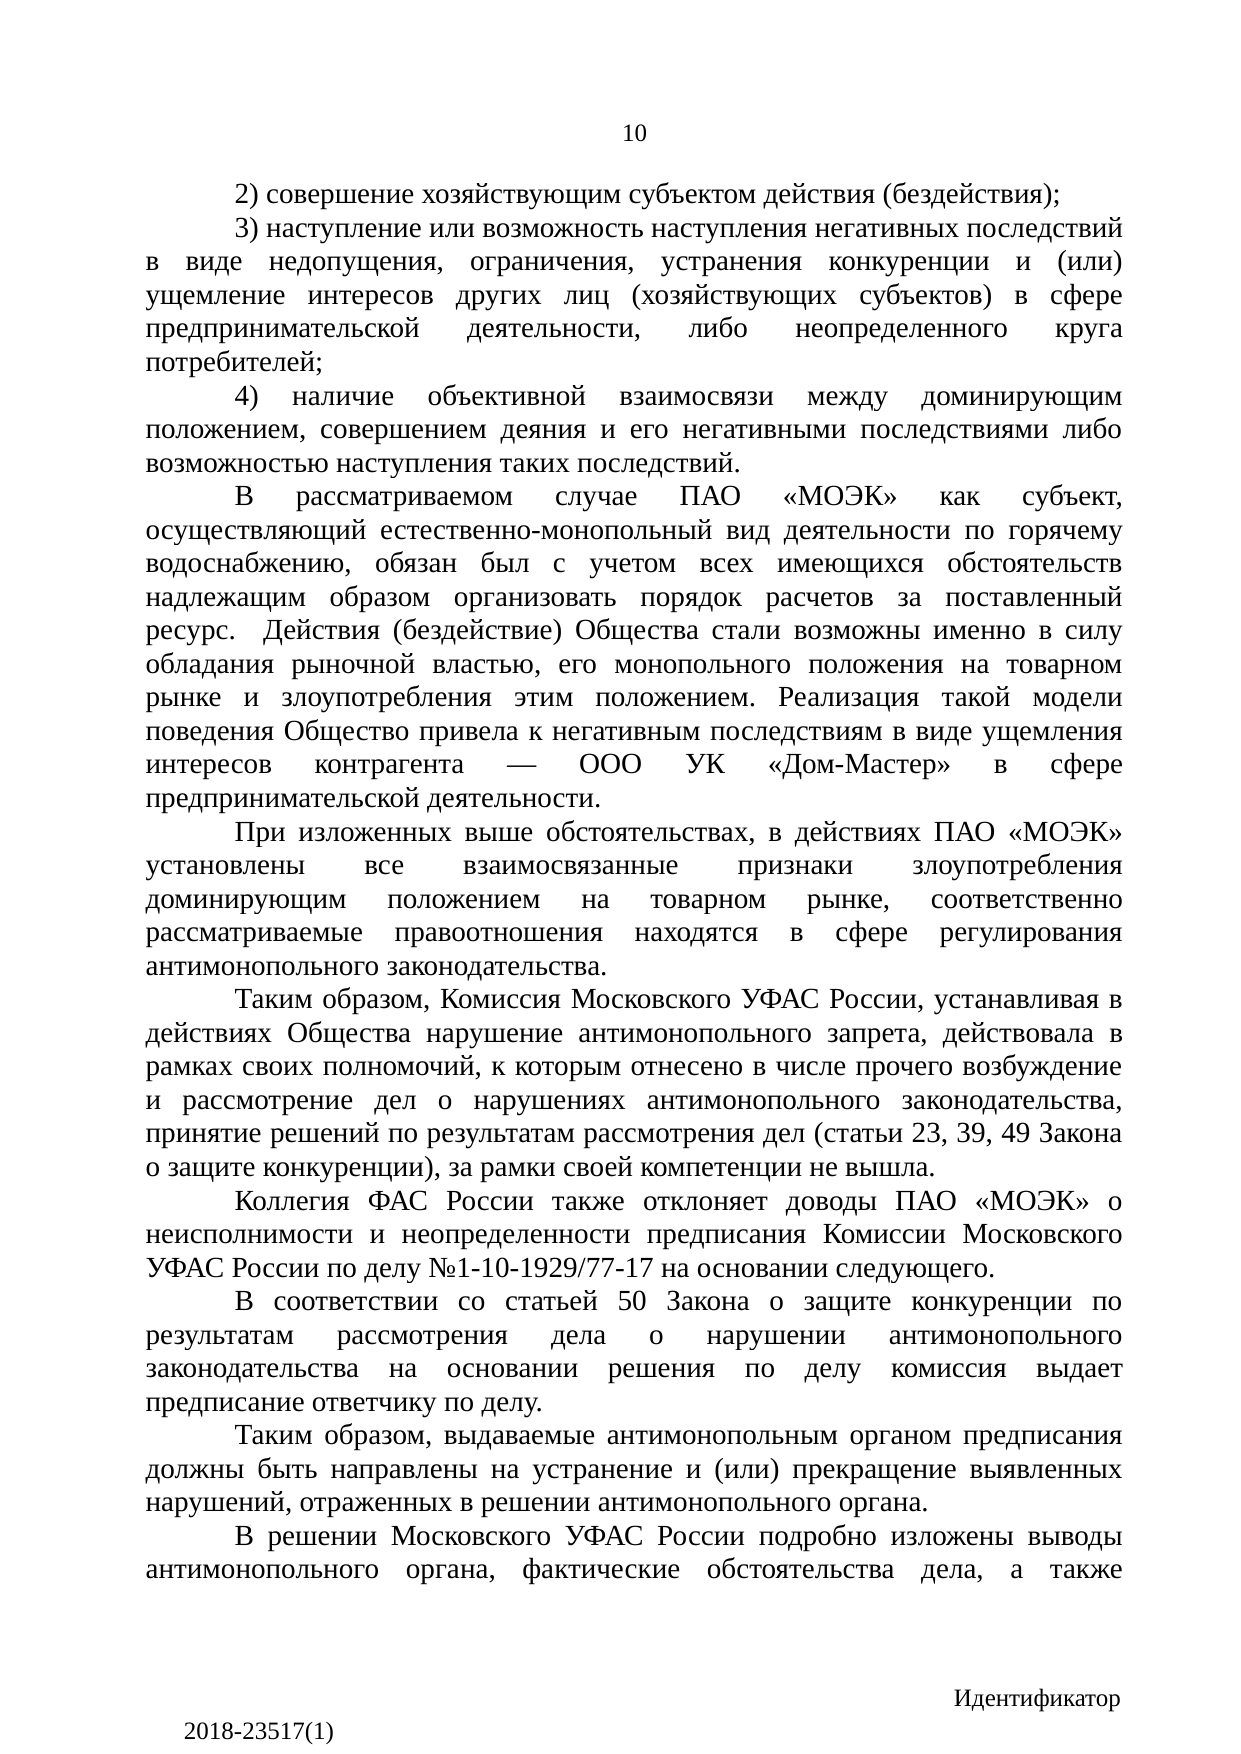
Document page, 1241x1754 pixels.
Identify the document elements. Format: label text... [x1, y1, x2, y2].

text 4) наличие объективной взаимосвязи между доминирующим положением, совершением деяния и его негативными последствиями либо возможностью наступления таких последствий. [145, 378, 1123, 478]
text В решении Московского УФАС России подробно изложены выводы антимонопольного органа, фактические обстоятельства дела, а также [145, 1518, 1123, 1585]
text Коллегия ФАС России также отклоняет доводы ПАО «МОЭК» о неисполнимости и неопределенности предписания Комиссии Московского УФАС России по делу №1-10-1929/77-17 на основании следующего. [145, 1183, 1123, 1283]
text В соответствии со статьей 50 Закона о защите конкуренции по результатам рассмотрения дела о нарушении антимонопольного законодательства на основании решения по делу комиссия выдает предписание ответчику по делу. [145, 1283, 1123, 1417]
text Таким образом, выдаваемые антимонопольным органом предписания должны быть направлены на устранение и (или) прекращение выявленных нарушений, отраженных в решении антимонопольного органа. [145, 1417, 1123, 1518]
text 3) наступление или возможность наступления негативных последствий в виде недопущения, ограничения, устранения конкуренции и (или) ущемление интересов других лиц (хозяйствующих субъектов) в сфере предпринимательской деятельности, либо неопределенного круга потребителей; [145, 210, 1123, 378]
text Таким образом, Комиссия Московского УФАС России, устанавливая в действиях Общества нарушение антимонопольного запрета, действовала в рамках своих полномочий, к которым отнесено в числе прочего возбуждение и рассмотрение дел о нарушениях антимонопольного законодательства, принятие решений по результатам рассмотрения дел (статьи 23, 39, 49 Закона о защите конкуренции), за рамки своей компетенции не вышла. [145, 981, 1123, 1183]
text В рассматриваемом случае ПАО «МОЭК» как субъект, осуществляющий естественно-монопольный вид деятельности по горячему водоснабжению, обязан был с учетом всех имеющихся обстоятельств надлежащим образом организовать порядок расчетов за поставленный ресурс. Действия (бездействие) Общества стали возможны именно в силу обладания рыночной властью, его монопольного положения на товарном рынке и злоупотребления этим положением. Реализация такой модели поведения Общество привела к негативным последствиям в виде ущемления интересов контрагента — ООО УК «Дом-Мастер» в сфере предпринимательской деятельности. [145, 478, 1123, 814]
text 2) совершение хозяйствующим субъектом действия (бездействия); [145, 176, 1123, 210]
text При изложенных выше обстоятельствах, в действиях ПАО «МОЭК» установлены все взаимосвязанные признаки злоупотребления доминирующим положением на товарном рынке, соответственно рассматриваемые правоотношения находятся в сфере регулирования антимонопольного законодательства. [145, 814, 1123, 981]
